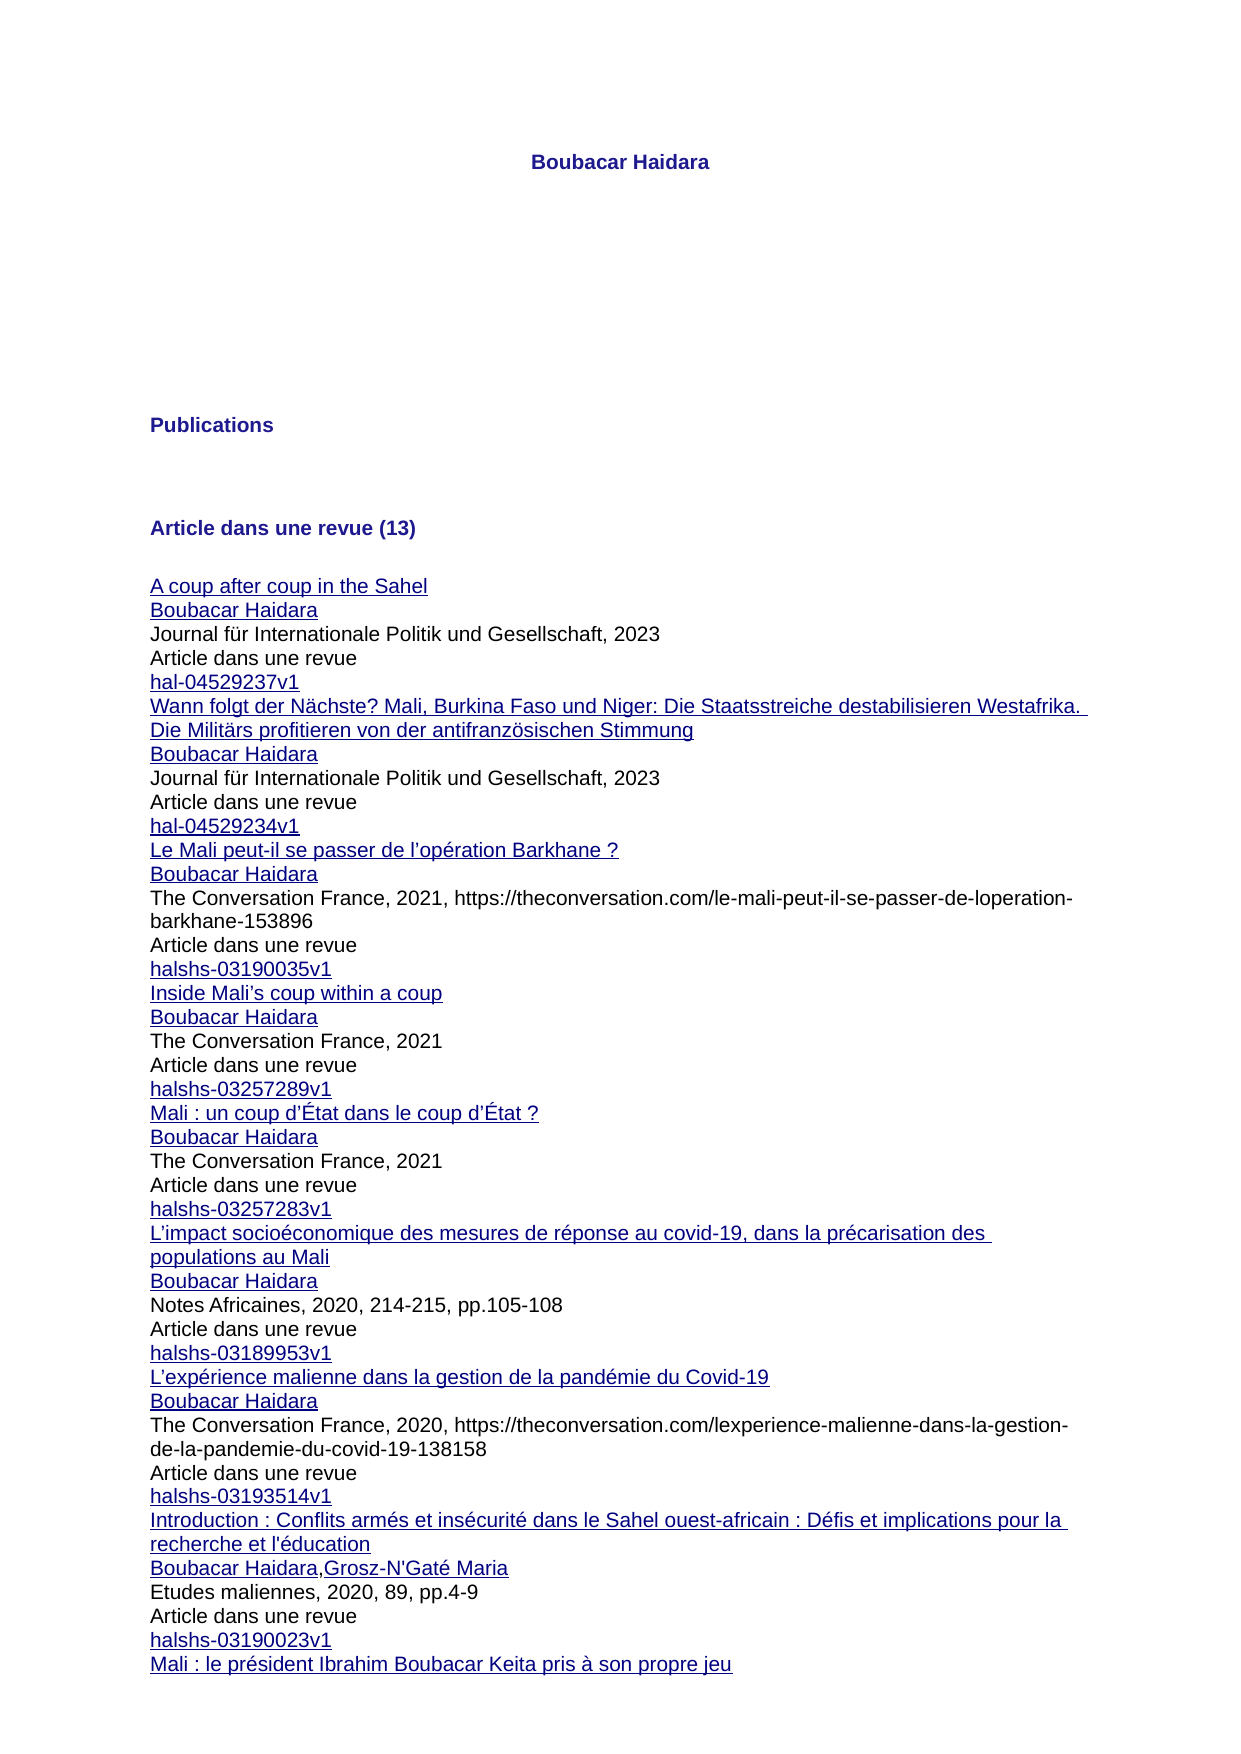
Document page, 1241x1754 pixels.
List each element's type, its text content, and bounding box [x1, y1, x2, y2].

table_cell Introduction : Conflits armés et insécurité dans le Sahel ouest-africain : Défis et implications pour la recherche et l'éducation Boubacar Haidara,Grosz-N'Gaté Maria Etudes maliennes, 2020, 89, pp.4-9 Article dans une revue halshs-03190023v1 [150, 1508, 1090, 1652]
table_cell L’impact socioéconomique des mesures de réponse au covid-19, dans la précarisation des populations au Mali Boubacar Haidara Notes Africaines, 2020, 214-215, pp.105-108 Article dans une revue halshs-03189953v1 [150, 1221, 1090, 1364]
table_cell L’expérience malienne dans la gestion de la pandémie du Covid-19 Boubacar Haidara The Conversation France, 2020, https://theconversation.com/lexperience-malienne-dans-la-gestion-de-la-pandemie-du-covid-19-138158 Article dans une revue halshs-03193514v1 [150, 1365, 1090, 1508]
subtitle Publications [150, 412, 1090, 436]
table_cell Mali : un coup d’État dans le coup d’État ? Boubacar Haidara The Conversation France, 2021 Article dans une revue halshs-03257283v1 [150, 1101, 1090, 1221]
table_header A coup after coup in the Sahel Boubacar Haidara Journal für Internationale Politik und Gesellschaft, 2023 Article dans une revue hal-04529237v1 [150, 574, 1090, 694]
subtitle Article dans une revue (13) [150, 516, 1090, 539]
table_cell Mali : le président Ibrahim Boubacar Keita pris à son propre jeu [150, 1652, 1090, 1676]
table_cell Inside Mali’s coup within a coup Boubacar Haidara The Conversation France, 2021 Article dans une revue halshs-03257289v1 [150, 981, 1090, 1101]
subtitle Boubacar Haidara [150, 150, 1090, 174]
table_cell Le Mali peut-il se passer de l’opération Barkhane ? Boubacar Haidara The Conversation France, 2021, https://theconversation.com/le-mali-peut-il-se-passer-de-loperation-barkhane-153896 Article dans une revue halshs-03190035v1 [150, 838, 1090, 981]
table_cell Wann folgt der Nächste? Mali, Burkina Faso und Niger: Die Staatsstreiche destabilisieren Westafrika. Die Militärs profitieren von der antifranzösischen Stimmung Boubacar Haidara Journal für Internationale Politik und Gesellschaft, 2023 Article dans une revue hal-04529234v1 [150, 694, 1090, 837]
